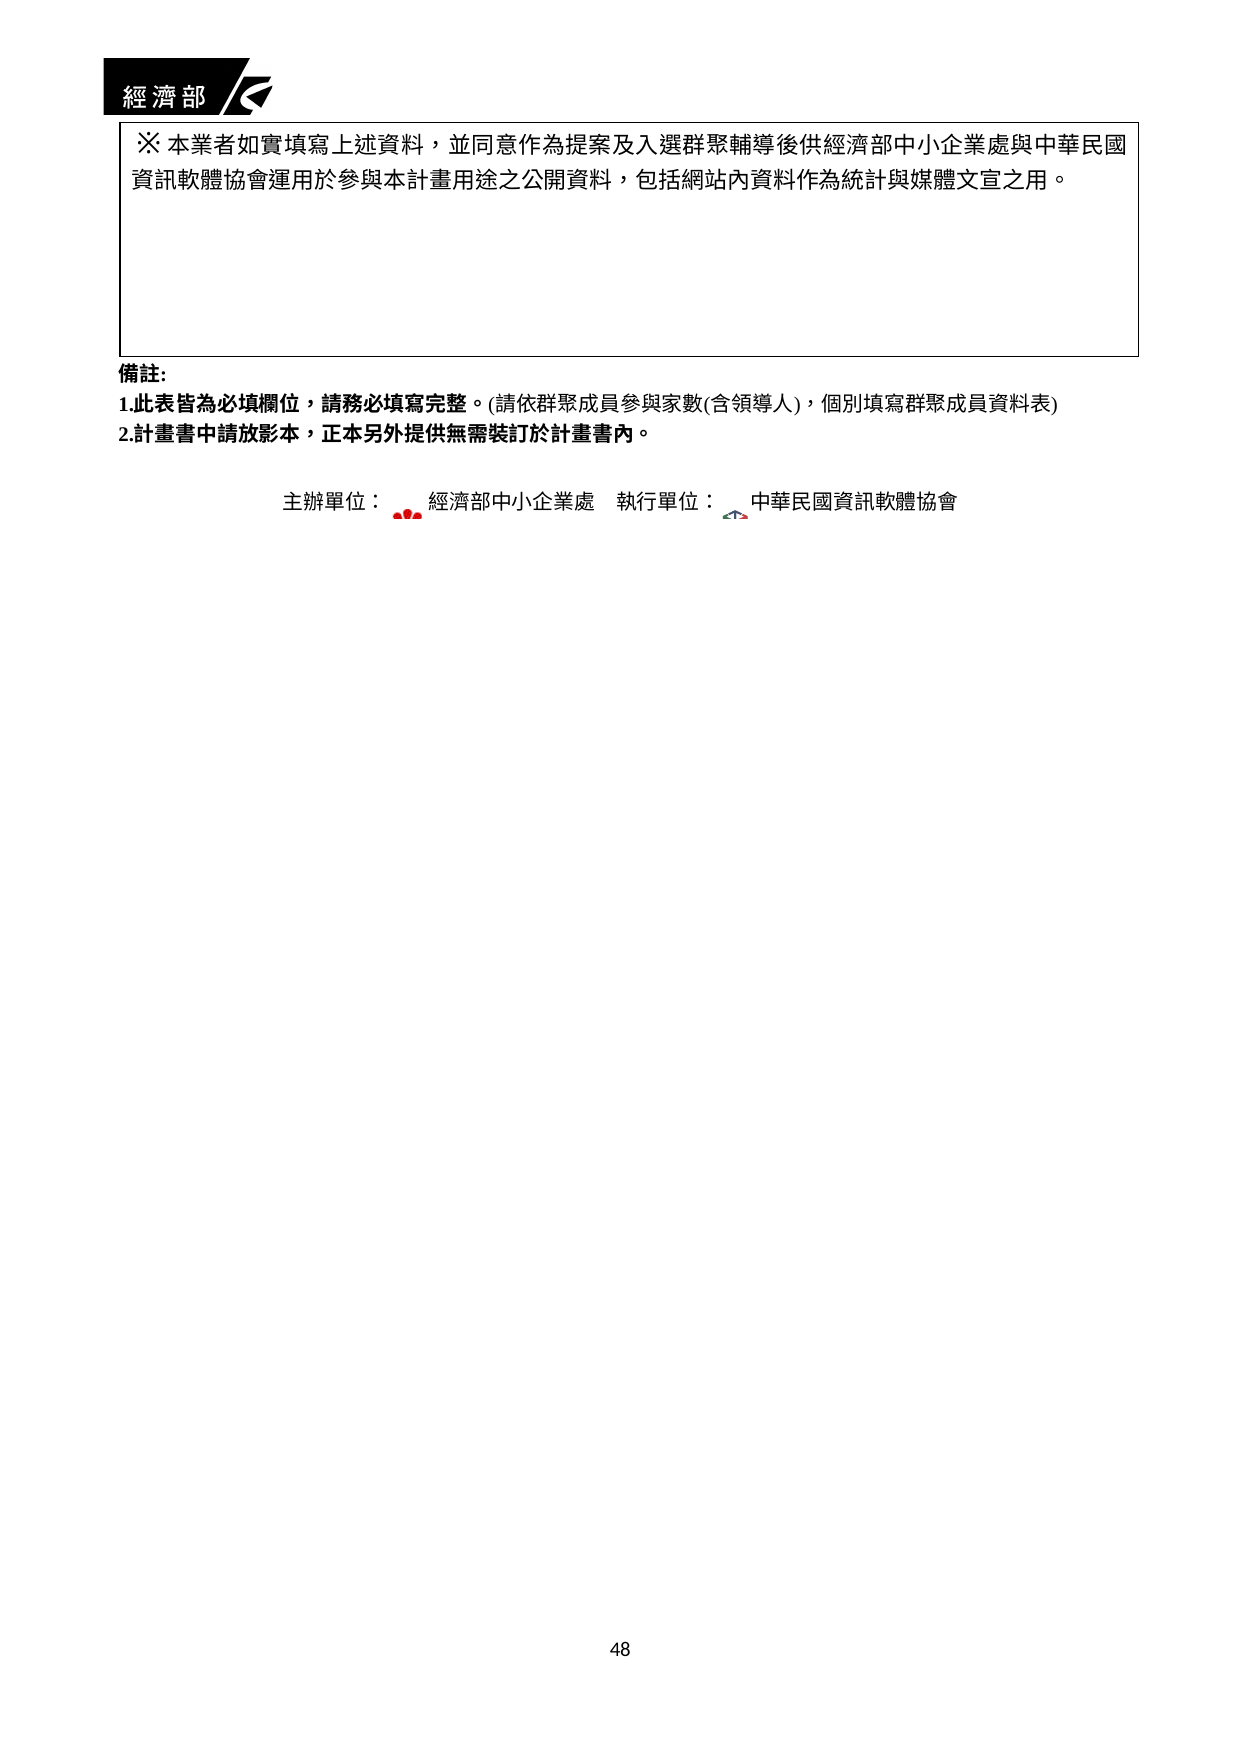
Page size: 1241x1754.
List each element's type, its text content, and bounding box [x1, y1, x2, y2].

text 備註: [118, 357, 1137, 387]
table_cell ※本業者如實填寫上述資料，並同意作為提案及入選群聚輔導後供經濟部中小企業處與中華民國資訊軟體協會運用於參與本計畫用途之公開資料，包括網站內資料作為統計與媒體文宣之用。 [121, 123, 1138, 356]
text 2.計畫書中請放影本，正本另外提供無需裝訂於計畫書內。 [118, 417, 1137, 447]
text 1.此表皆為必填欄位，請務必填寫完整。(請依群聚成員參與家數(含領導人)，個別填寫群聚成員資料表) [118, 387, 1137, 417]
text 主辦單位：經濟部中小企業處 執行單位：中華民國資訊軟體協會 [118, 472, 1122, 518]
